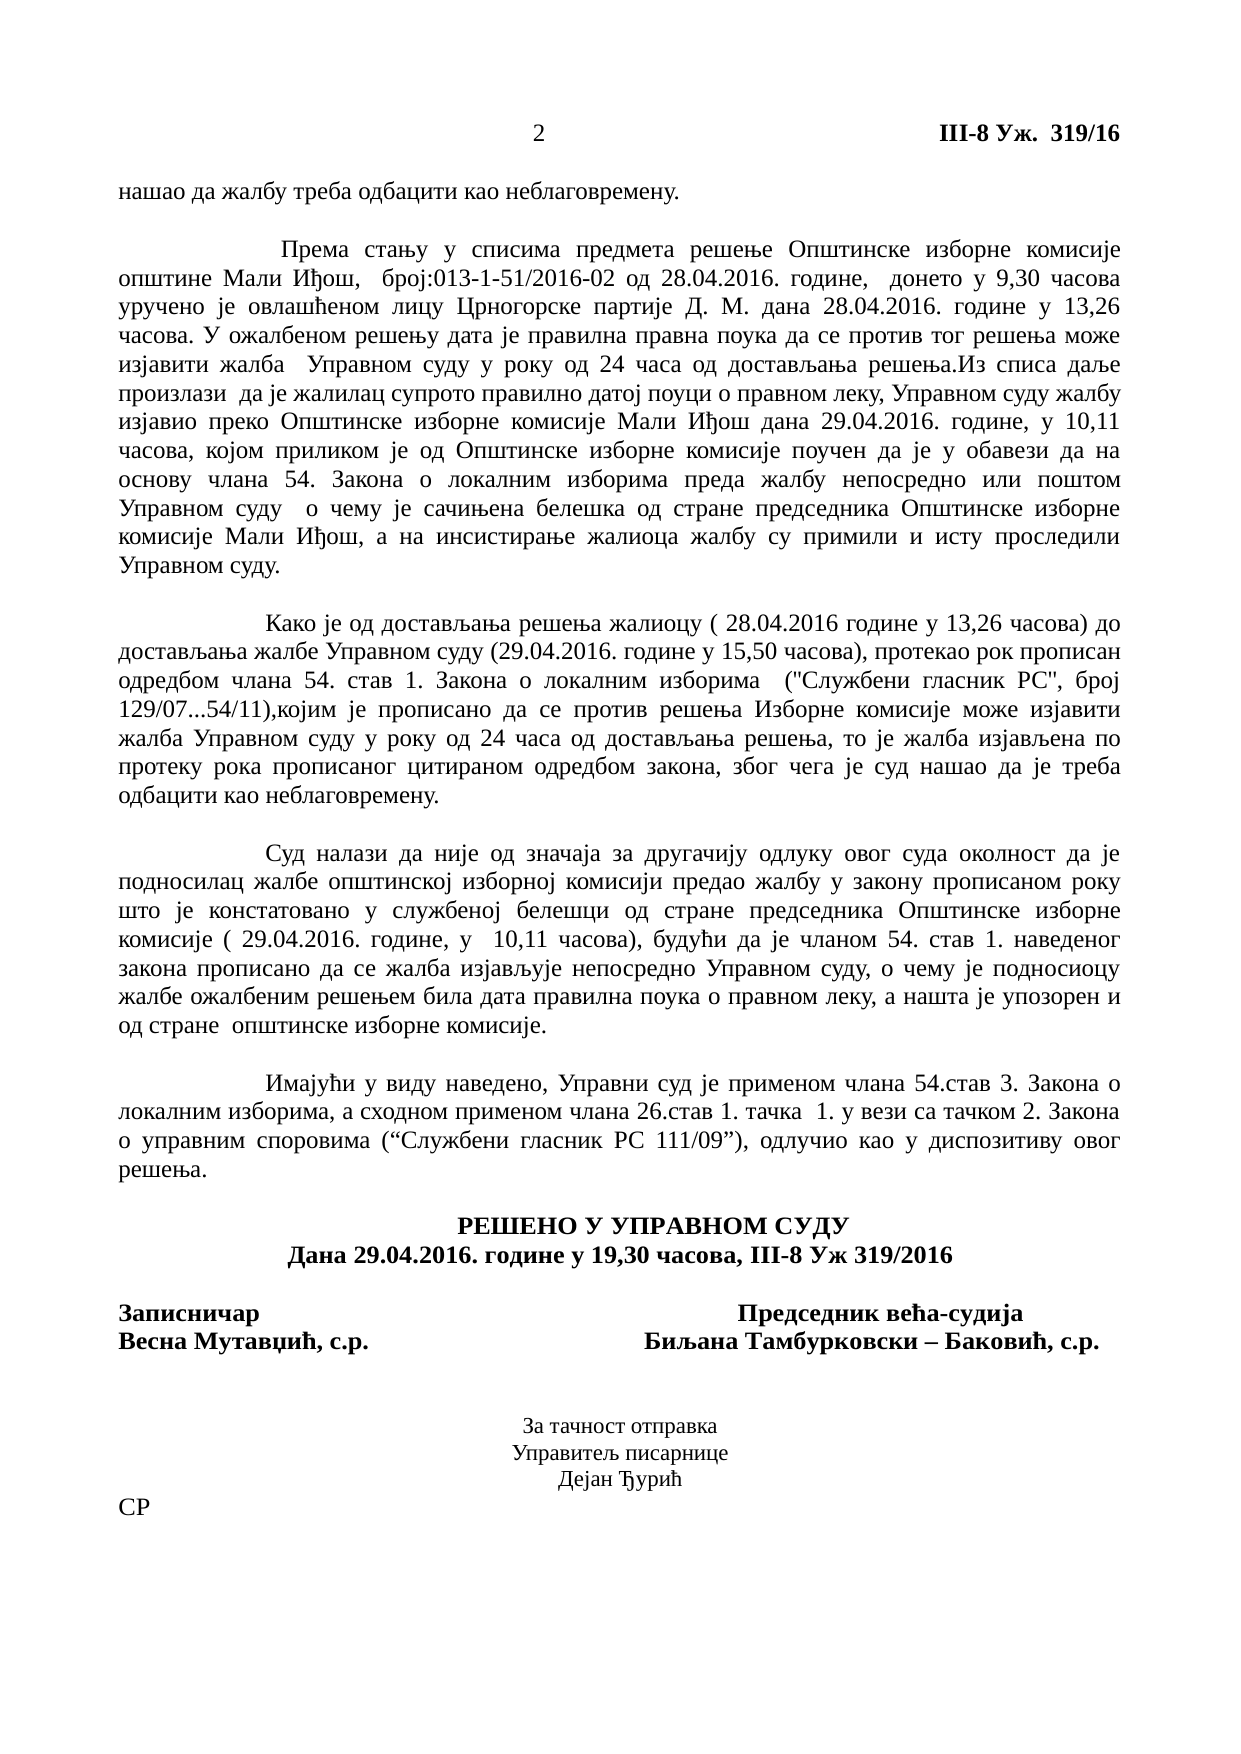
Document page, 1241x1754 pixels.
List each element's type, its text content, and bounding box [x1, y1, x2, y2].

text СР [118, 1492, 1122, 1520]
text Према стању у списима предмета решење Општинске изборне комисије општине Мали Иђош, број:013-1-51/2016-02 од 28.04.2016. године, донето у 9,30 часова уручено је овлашћеном лицу Црногорске партије Д. М. дана 28.04.2016. године у 13,26 часова. У ожалбеном решењу дата је правилна правна поука да се против тог решења може изјавити жалба Управном суду у року од 24 часа од достављања решења.Из списа даље произлази да је жалилац супрото правилно датој поуци о правном леку, Управном суду жалбу изјавио преко Општинске изборне комисије Мали Иђош дана 29.04.2016. године, у 10,11 часова, којом приликом је од Општинске изборне комисије поучен да је у обавези да на основу члана 54. Закона о локалним изборима преда жалбу непосредно или поштом Управном суду о чему је сачињена белешка од стране председника Општинске изборне комисије Мали Иђош, а на инсистирање жалиоца жалбу су примили и исту проследили Управном суду. [118, 234, 1122, 579]
text Записничар Председник већа-судија [118, 1298, 1122, 1326]
text Како је од достављања решења жалиоцу ( 28.04.2016 године у 13,26 часова) до достављања жалбе Управном суду (29.04.2016. године у 15,50 часова), протекао рок прописан одредбом члана 54. став 1. Закона о локалним изборима (''Службени гласник РС'', број 129/07...54/11),којим је прописано да се против решења Изборне комисије може изјавити жалба Управном суду у року од 24 часа од достављања решења, то је жалба изјављена по протеку рока прописаног цитираном одредбом закона, због чега је суд нашао да је треба одбацити као неблаговремену. [118, 608, 1122, 809]
text Дана 29.04.2016. године у 19,30 часова, III-8 Уж 319/2016 [118, 1240, 1122, 1269]
text нашао да жалбу треба одбацити као неблаговремену. [118, 176, 1122, 205]
text Суд налази да није од значаја за другачију одлуку овог суда околност да је подносилац жалбе општинској изборној комисији предао жалбу у закону прописаном року што је констатовано у службеној белешци од стране председника Општинске изборне комисије ( 29.04.2016. године, у 10,11 часова), будући да је чланом 54. став 1. наведеног закона прописано да се жалба изјављује непосредно Управном суду, о чему је подносиоцу жалбе ожалбеним решењем била дата правилна поука о правном леку, а нашта је упозорен и од стране општинске изборне комисије. [118, 838, 1122, 1039]
text Имајући у виду наведено, Управни суд је применом члана 54.став 3. Закона о локалним изборима, а сходном применом члана 26.став 1. тачка 1. у вези са тачком 2. Закона о управним споровима (“Службени гласник РС 111/09”), одлучио као у диспозитиву овог решења. [118, 1068, 1122, 1183]
text За тачност отправка [118, 1413, 1122, 1439]
text Весна Мутавџић, с.р. Биљана Тамбурковски – Баковић, с.р. [118, 1326, 1122, 1355]
text РЕШЕНО У УПРАВНОМ СУДУ [118, 1211, 1122, 1240]
text Управитељ писарнице [118, 1439, 1122, 1465]
text Дејан Ђурић [118, 1465, 1122, 1492]
